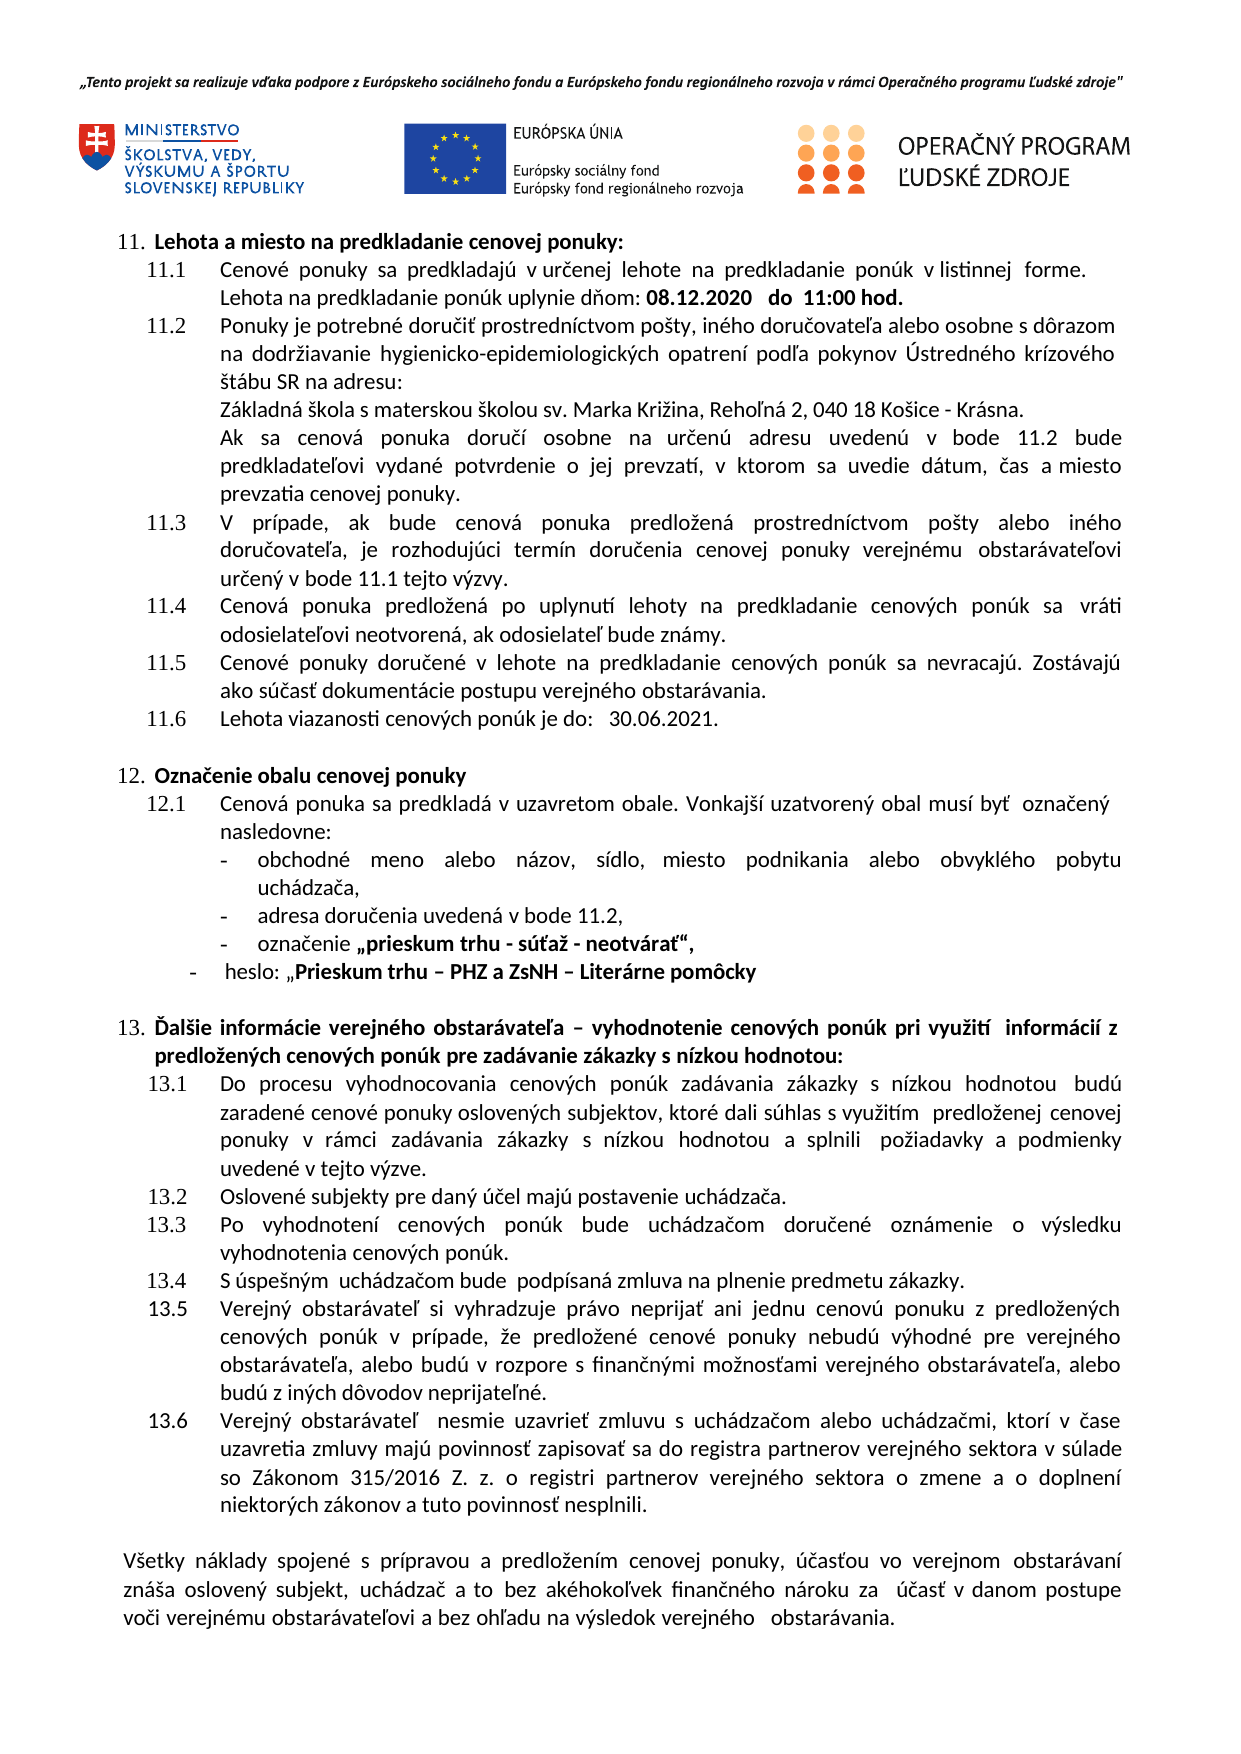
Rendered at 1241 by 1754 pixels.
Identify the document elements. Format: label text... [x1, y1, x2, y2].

list Lehota viazanosti cenových ponúk je do: 30.06.2021. [146, 704, 1134, 732]
subtitle Ďalšie informácie verejného obstarávateľa – vyhodnotenie cenových ponúk pri využití informácií z predložených cenových ponúk pre zadávanie zákazky s nízkou hodnotou: [117, 1013, 1118, 1069]
list Verejný obstarávateľ si vyhradzuje právo neprijať ani jednu cenovú ponuku z predložených cenových ponúk v prípade, že predložené cenové ponuky nebudú výhodné pre verejného obstarávateľa, alebo budú v rozpore s finančnými možnosťami verejného obstarávateľa, alebo budú z iných dôvodov neprijateľné. [147, 1294, 1122, 1407]
list Cenová ponuka predložená po uplynutí lehoty na predkladanie cenových ponúk sa vráti odosielateľovi neotvorená, ak odosielateľ bude známy. [146, 592, 1122, 648]
list Cenové ponuky sa predkladajú v určenej lehote na predkladanie ponúk v listinnej forme. [146, 255, 1122, 283]
subtitle Označenie obalu cenovej ponuky [117, 760, 1134, 789]
list Cenové ponuky doručené v lehote na predkladanie cenových ponúk sa nevracajú. Zostávajú ako súčasť dokumentácie postupu verejného obstarávania. [146, 648, 1122, 704]
text Všetky náklady spojené s prípravou a predložením cenovej ponuky, účasťou vo verejnom obstarávaní znáša oslovený subjekt, uchádzač a to bez akéhokoľvek finančného nároku za účasť v danom postupe voči verejnému obstarávateľovi a bez ohľadu na výsledok verejného obstarávania. [123, 1547, 1122, 1631]
list S úspešným uchádzačom bude podpísaná zmluva na plnenie predmetu zákazky. [146, 1266, 1134, 1294]
list adresa doručenia uvedená v bode 11.2, [220, 901, 1134, 929]
list Oslovené subjekty pre daný účel majú postavenie uchádzača. [147, 1182, 1134, 1210]
list Do procesu vyhodnocovania cenových ponúk zadávania zákazky s nízkou hodnotou budú zaradené cenové ponuky oslovených subjektov, ktoré dali súhlas s využitím predloženej cenovej ponuky v rámci zadávania zákazky s nízkou hodnotou a splnili požiadavky a podmienky uvedené v tejto výzve. [147, 1069, 1122, 1182]
list heslo: „Prieskum trhu – PHZ a ZsNH – Literárne pomôcky [189, 957, 1134, 985]
subtitle Lehota a miesto na predkladanie cenovej ponuky: [117, 227, 1134, 255]
list Po vyhodnotení cenových ponúk bude uchádzačom doručené oznámenie o výsledku vyhodnotenia cenových ponúk. [146, 1210, 1122, 1266]
list Ponuky je potrebné doručiť prostredníctvom pošty, iného doručovateľa alebo osobne s dôrazom na dodržiavanie hygienicko-epidemiologických opatrení podľa pokynov Ústredného krízového štábu SR na adresu: [146, 311, 1116, 396]
text Základná škola s materskou školou sv. Marka Križina, Rehoľná 2, 040 18 Košice - Krásna. [220, 396, 1134, 423]
list V prípade, ak bude cenová ponuka predložená prostredníctvom pošty alebo iného doručovateľa, je rozhodujúci termín doručenia cenovej ponuky verejnému obstarávateľovi určený v bode 11.1 tejto výzvy. [146, 508, 1122, 592]
list obchodné meno alebo názov, sídlo, miesto podnikania alebo obvyklého pobytu uchádzača, [220, 845, 1121, 901]
list Verejný obstarávateľ nesmie uzavrieť zmluvu s uchádzačom alebo uchádzačmi, ktorí v čase uzavretia zmluvy majú povinnosť zapisovať sa do registra partnerov verejného sektora v súlade so Zákonom 315/2016 Z. z. o registri partnerov verejného sektora o zmene a o doplnení niektorých zákonov a tuto povinnosť nesplnili. [147, 1407, 1122, 1519]
text Ak sa cenová ponuka doručí osobne na určenú adresu uvedenú v bode 11.2 bude predkladateľovi vydané potvrdenie o jej prevzatí, v ktorom sa uvedie dátum, čas a miesto prevzatia cenovej ponuky. [220, 423, 1122, 508]
text Lehota na predkladanie ponúk uplynie dňom: 08.12.2020 do 11:00 hod. [220, 283, 1134, 311]
list Cenová ponuka sa predkladá v uzavretom obale. Vonkajší uzatvorený obal musí byť označený nasledovne: [146, 789, 1111, 845]
list označenie „prieskum trhu - súťaž - neotvárať“, [220, 929, 1134, 957]
